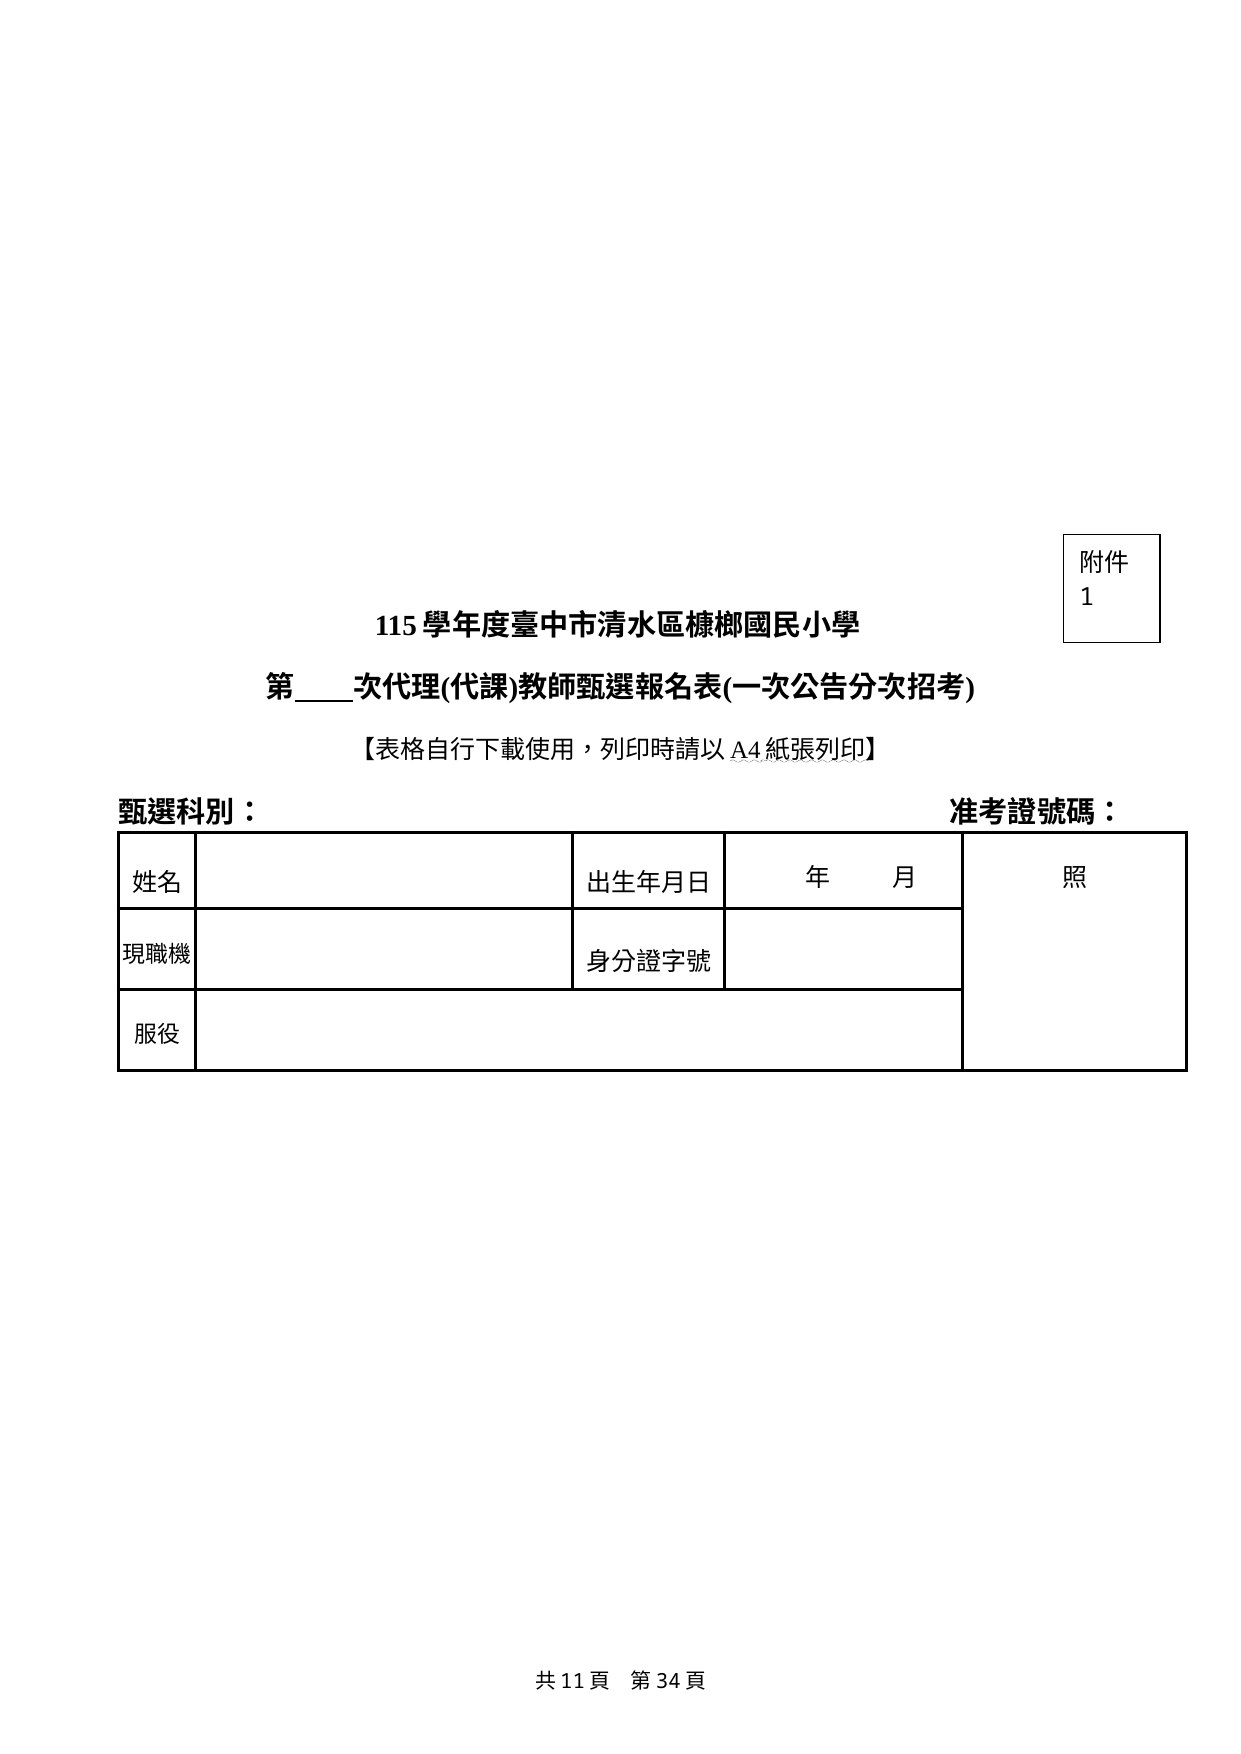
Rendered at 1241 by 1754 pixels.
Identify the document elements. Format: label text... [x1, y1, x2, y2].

table_header [197, 834, 571, 907]
table_cell 免役 役畢 服役中 [197, 991, 961, 1069]
table_cell [726, 910, 961, 988]
table_header 姓名 [120, 834, 194, 907]
text 【表格自行下載使用，列印時請以A4紙張列印】 [118, 706, 1122, 768]
table_header 照 [964, 834, 1185, 1069]
text 甄選科別： 准考證號碼： [118, 768, 1122, 831]
table_cell 現職機關學校 [120, 910, 194, 988]
text [1064, 535, 1159, 642]
text 附件1 [1079, 543, 1144, 613]
text 115學年度臺中市清水區槺榔國民小學 [118, 535, 1063, 643]
table_cell [197, 910, 571, 988]
table_header 出生年月日 [574, 834, 723, 907]
table_cell 服役 情形 [120, 991, 194, 1069]
table_header 年 月 日 [726, 834, 961, 907]
table_cell 身分證字號 [574, 910, 723, 988]
text 第 次代理(代課)教師甄選報名表(一次公告分次招考) [118, 643, 1122, 706]
